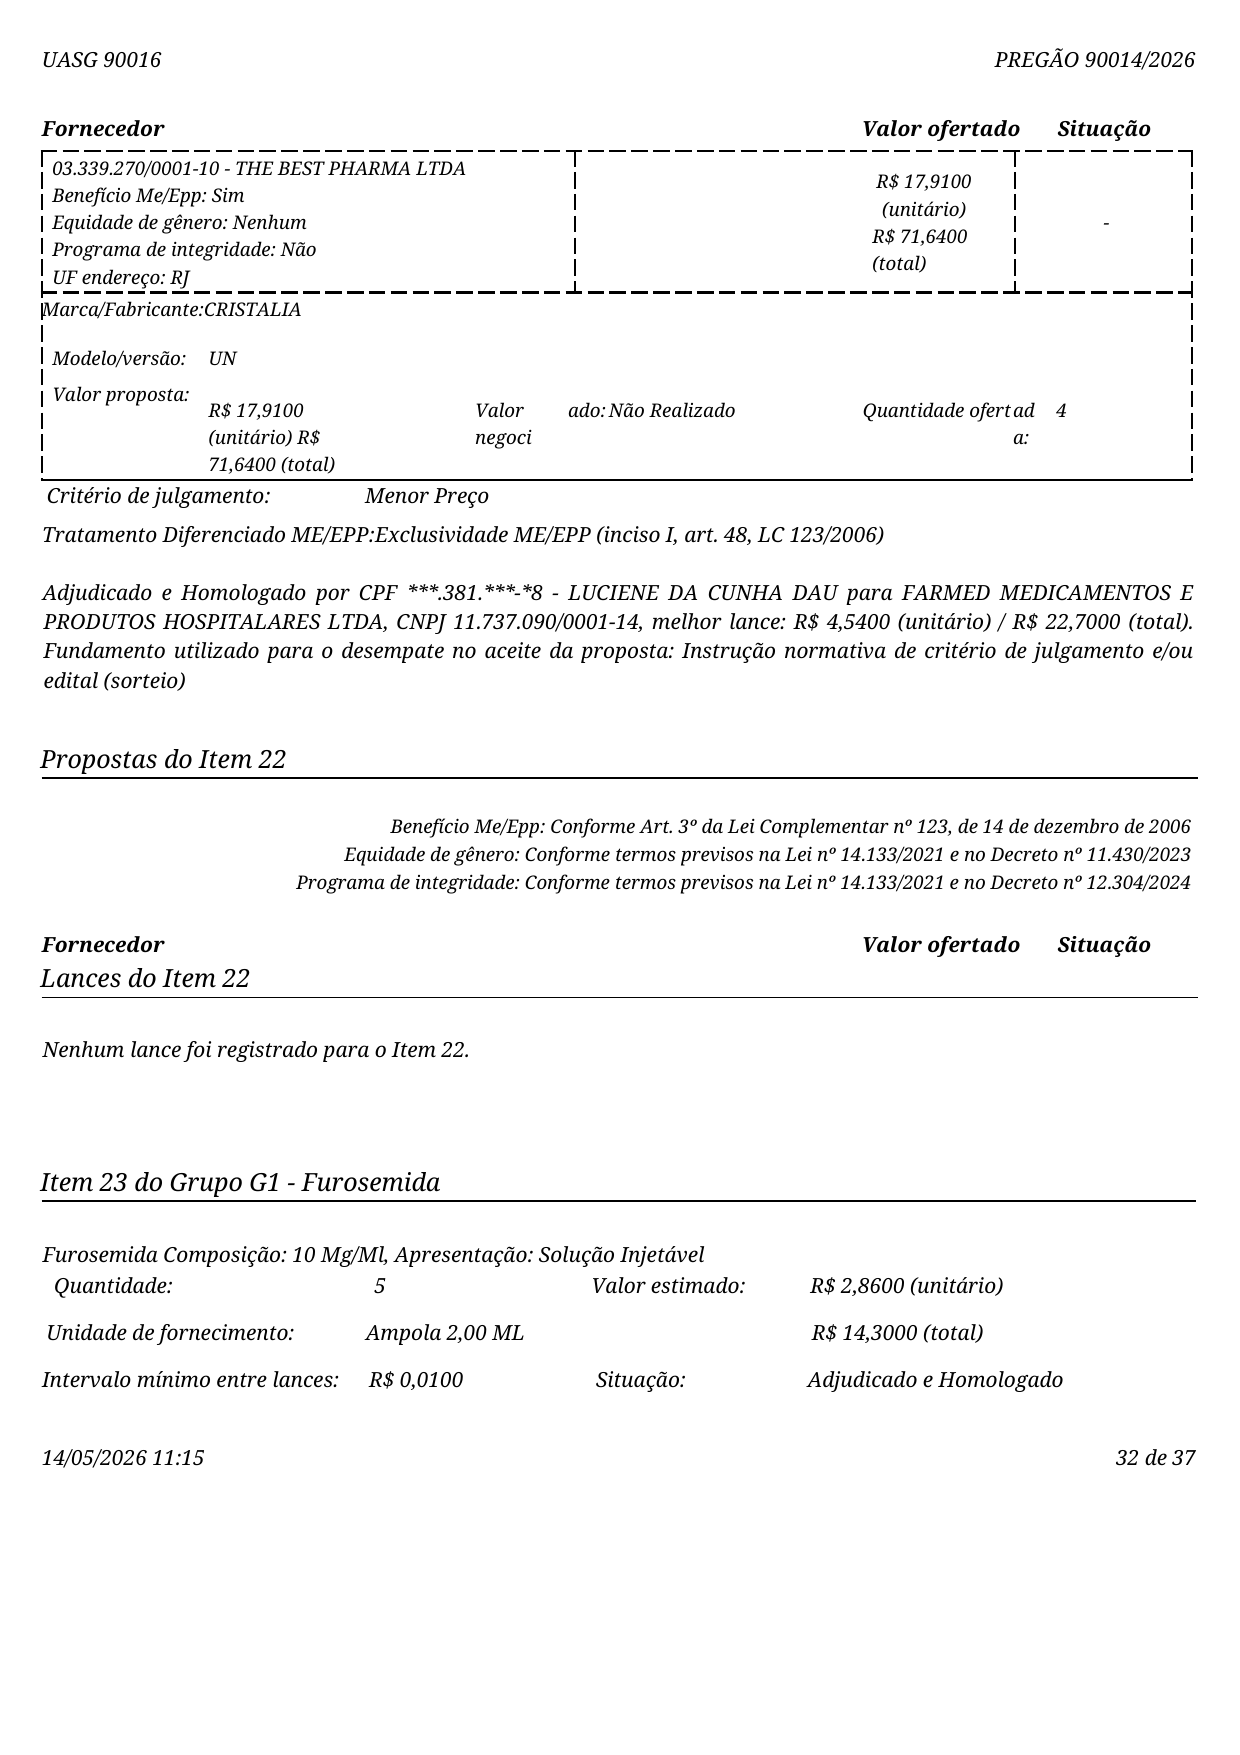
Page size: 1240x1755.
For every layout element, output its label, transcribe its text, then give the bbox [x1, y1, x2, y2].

text Unidade de fornecimento: Ampola 2,00 ML R$ 14,3000 (total) [42, 1318, 1198, 1346]
text Critério de julgamento: Menor Preço [42, 481, 1198, 509]
table_cell Quantidade ofert [823, 392, 1014, 479]
table_cell ada: [1015, 392, 1046, 479]
table_cell [823, 343, 1014, 392]
table_header [1015, 150, 1098, 291]
table_header - [1099, 150, 1192, 291]
table_cell [1015, 291, 1098, 343]
text Nenhum lance foi registrado para o Item 22. [42, 1035, 1198, 1064]
text Equidade de gênero: Conforme termos previsos na Lei nº 14.133/2021 e no Decreto nº 11.430/2023 [42, 842, 1193, 867]
table_header 03.339.270/0001-10 - THE BEST PHARMA LTDA Benefício Me/Epp: Sim Equidade de gênero: Nenhum Programa de integridade: Não UF endereço: RJ [42, 150, 475, 291]
table_cell [1099, 392, 1192, 479]
table_cell 4 [1046, 392, 1098, 479]
text Item 23 do Grupo G1 - Furosemida [40, 1164, 1198, 1199]
subtitle Fornecedor Valor ofertado Situação [42, 930, 1198, 958]
table_cell [575, 343, 823, 392]
table_header R$ 17,9100 (unitário) R$ 71,6400 (total) [823, 150, 1014, 291]
text Tratamento Diferenciado ME/EPP: Exclusividade ME/EPP (inciso I, art. 48, LC 123/2006) [42, 520, 1198, 548]
table_cell [475, 291, 575, 343]
text Adjudicado e Homologado por CPF ***.381.***-*8 - LUCIENE DA CUNHA DAU para FARMED MEDICAMENTOS E PRODUTOS HOSPITALARES LTDA, CNPJ 11.737.090/0001-14, melhor lance: R$ 4,5400 (unitário) / R$ 22,7000 (total). Fundamento utilizado para o desempate no aceite da proposta: Instrução normativa de critério de julgamento e/ou edital (sorteio) [42, 578, 1198, 694]
text Lances do Item 22 [40, 961, 1198, 995]
text Quantidade: 5 Valor estimado: R$ 2,8600 (unitário) [42, 1271, 1198, 1299]
text Benefício Me/Epp: Conforme Art. 3º da Lei Complementar nº 123, de 14 de dezembro de 2006 [42, 814, 1193, 839]
table_cell [1099, 291, 1192, 343]
table_cell UN [197, 343, 475, 392]
text Furosemida Composição: 10 Mg/Ml, Apresentação: Solução Injetável [42, 1241, 1198, 1269]
table_cell ado: Não Realizado [575, 392, 823, 479]
table_cell [475, 343, 575, 392]
table_header [575, 150, 823, 291]
table_cell [823, 291, 1014, 343]
table_cell Valor negoci [475, 392, 575, 479]
text Propostas do Item 22 [40, 742, 1198, 776]
text Intervalo mínimo entre lances: R$ 0,0100 Situação: Adjudicado e Homologado [42, 1365, 1198, 1393]
table_cell R$ 17,9100 (unitário) R$ 71,6400 (total) [197, 392, 475, 479]
table_cell [1015, 343, 1098, 392]
table_cell Marca/Fabricante: CRISTALIA [42, 291, 475, 343]
text Programa de integridade: Conforme termos previsos na Lei nº 14.133/2021 e no Decreto nº 12.304/2024 [42, 870, 1193, 895]
table_cell Modelo/versão: Valor proposta: [42, 343, 197, 479]
table_cell [575, 291, 823, 343]
table_cell [1099, 343, 1192, 392]
table_header [475, 150, 575, 291]
